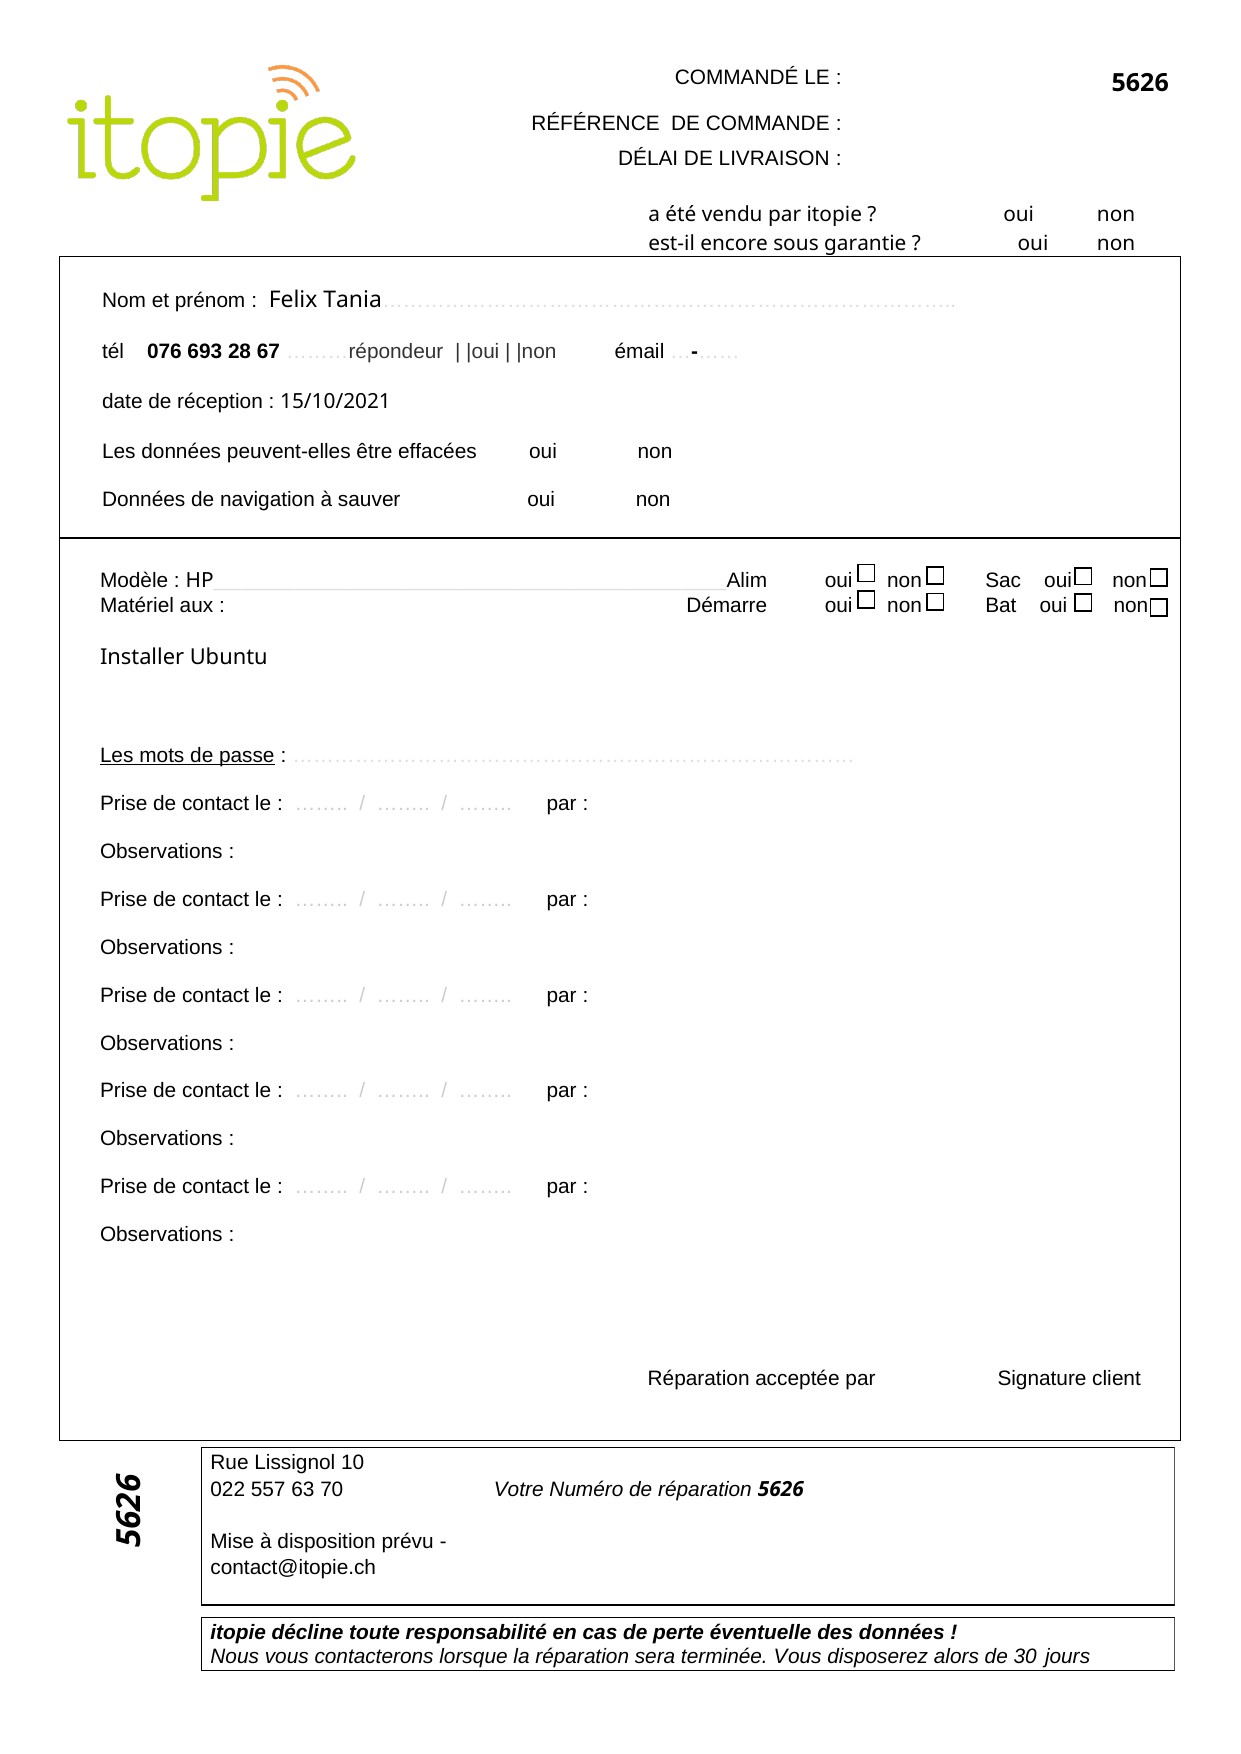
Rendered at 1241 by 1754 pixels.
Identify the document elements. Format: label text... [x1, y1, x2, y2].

text est-il encore sous garantie ? oui non [59, 228, 1181, 256]
text Données de navigation à sauver oui non [60, 484, 1180, 511]
text Observations : [60, 1027, 1180, 1054]
text Les mots de passe : ……………………………………………………………………… [60, 740, 1180, 767]
text Nom et prénom : Felix Tania……………………………………………………………………….. [60, 280, 1180, 314]
text date de réception : 15/10/2021 [60, 383, 1180, 415]
text Les données peuvent-elles être effacées oui non [60, 436, 1180, 463]
text Prise de contact le : …….. / …….. / …….. par : [60, 883, 1180, 911]
text a été vendu par itopie ? oui non [59, 199, 1181, 228]
table_cell RÉFÉRENCE DE COMMANDE : [490, 105, 847, 140]
text Prise de contact le : …….. / …….. / …….. par : [60, 979, 1180, 1006]
picture [67, 65, 356, 201]
text Réparation acceptée par Signature client [60, 1363, 1180, 1390]
text Observations : [60, 1219, 1180, 1246]
table_cell [847, 105, 1180, 140]
table_cell [847, 140, 1180, 175]
text Installer Ubuntu [60, 638, 1180, 671]
text Observations : [60, 836, 1180, 863]
text Modèle : HP Alim oui non Sac oui non [948, 562, 1180, 590]
text Prise de contact le : …….. / …….. / …….. par : [60, 1171, 1180, 1198]
table_header COMMANDÉ LE : [490, 59, 847, 104]
text Modèle : HP Alim oui non Sac oui non [60, 562, 856, 590]
table_header 5626 [847, 59, 1180, 104]
text tél 076 693 28 67 ………répondeur | |oui | |non émail …-…… [60, 335, 1180, 362]
text Matériel aux : Démarre oui non Bat oui non [60, 590, 1180, 617]
text Observations : [60, 931, 1180, 958]
text Prise de contact le : …….. / …….. / …….. par : [60, 1075, 1180, 1102]
table_header 5626 [59, 1441, 195, 1677]
table_cell DÉLAI DE LIVRAISON : [490, 140, 847, 175]
text Modèle : HP Alim oui non Sac oui non [879, 562, 925, 590]
table_header Rue Lissignol 10 022 557 63 70 Votre Numéro de réparation 5626 Mise à disposition prévu - contact@itopie.ch [195, 1441, 1180, 1611]
text Observations : [60, 1123, 1180, 1150]
table_cell itopie décline toute responsabilité en cas de perte éventuelle des données ! Nous vous contacterons lorsque la réparation sera terminée. Vous disposerez alors de 30 jours [195, 1611, 1180, 1677]
text Prise de contact le : …….. / …….. / …….. par : [60, 788, 1180, 815]
